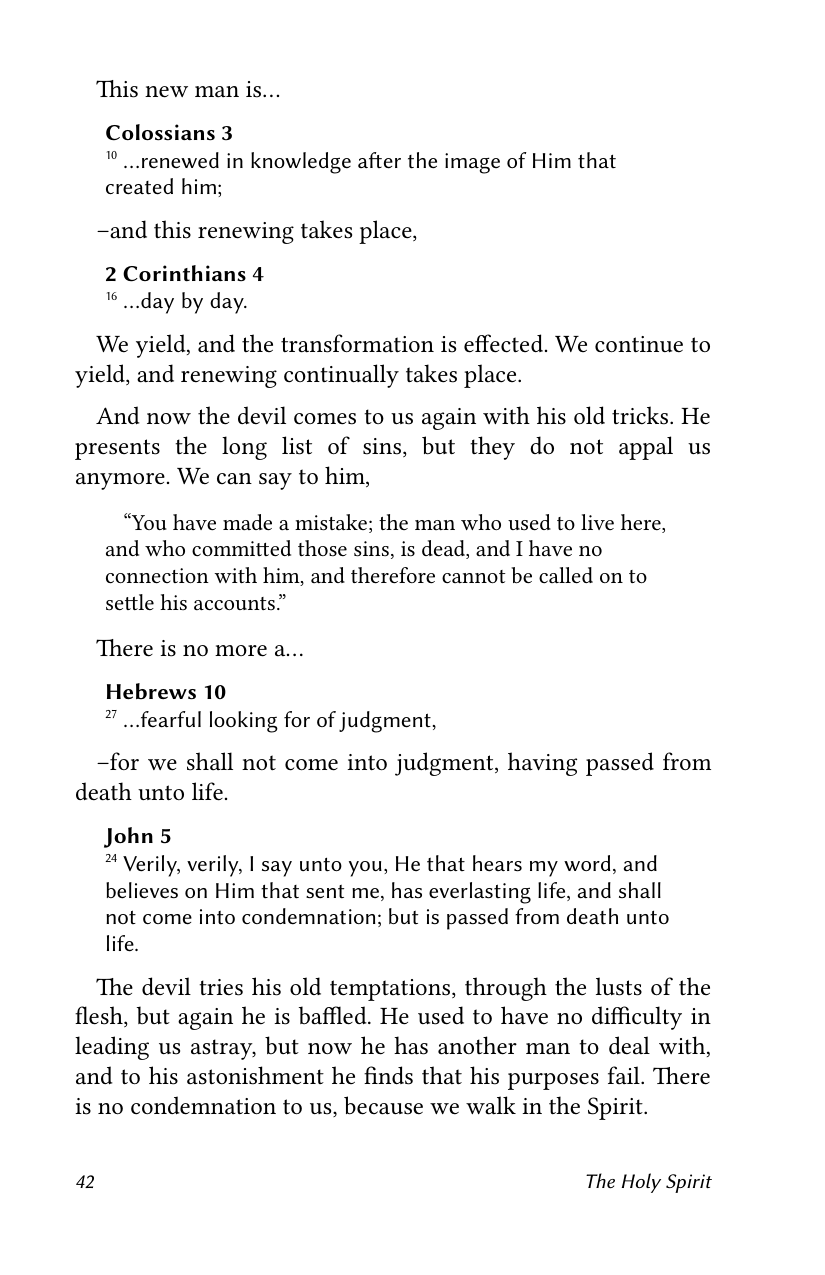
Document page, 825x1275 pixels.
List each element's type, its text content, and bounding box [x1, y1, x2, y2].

text 2 Corinthians 4 [105, 261, 712, 287]
text 24 Verily, verily, I say unto you, He that hears my word, and believes on Him that sent me, has everlasting life, and shall not come into condemnation; but is passed from death unto life. [105, 851, 682, 957]
text 27 ...fearful looking for of judgment, [105, 707, 682, 733]
text “You have made a mistake; the man who used to live here, and who committed those sins, is dead, and I have no connection with him, and therefore cannot be called on to settle his accounts.” [105, 509, 682, 616]
text Colossians 3 [105, 120, 712, 146]
text The devil tries his old temptations, through the lusts of the flesh, but again he is baffled. He used to have no difficulty in leading us astray, but now he has another man to deal with, and to his astonishment he finds that his purposes fail. There is no condemnation to us, because we walk in the Spirit. [75, 972, 712, 1121]
text –and this renewing takes place, [75, 216, 712, 244]
text This new man is… [75, 75, 712, 103]
text –for we shall not come into judgment, having passed from death unto life. [75, 748, 712, 807]
text John 5 [105, 823, 712, 849]
text 16 ...day by day. [105, 288, 682, 314]
text Hebrews 10 [105, 679, 712, 705]
text 10 ...renewed in knowledge after the image of Him that created him; [105, 147, 682, 200]
text There is no more a… [75, 634, 712, 663]
text And now the devil comes to us again with his old tricks. He presents the long list of sins, but they do not appal us anymore. We can say to him, [75, 402, 712, 490]
text We yield, and the transformation is effected. We continue to yield, and renewing continually takes place. [75, 330, 712, 388]
